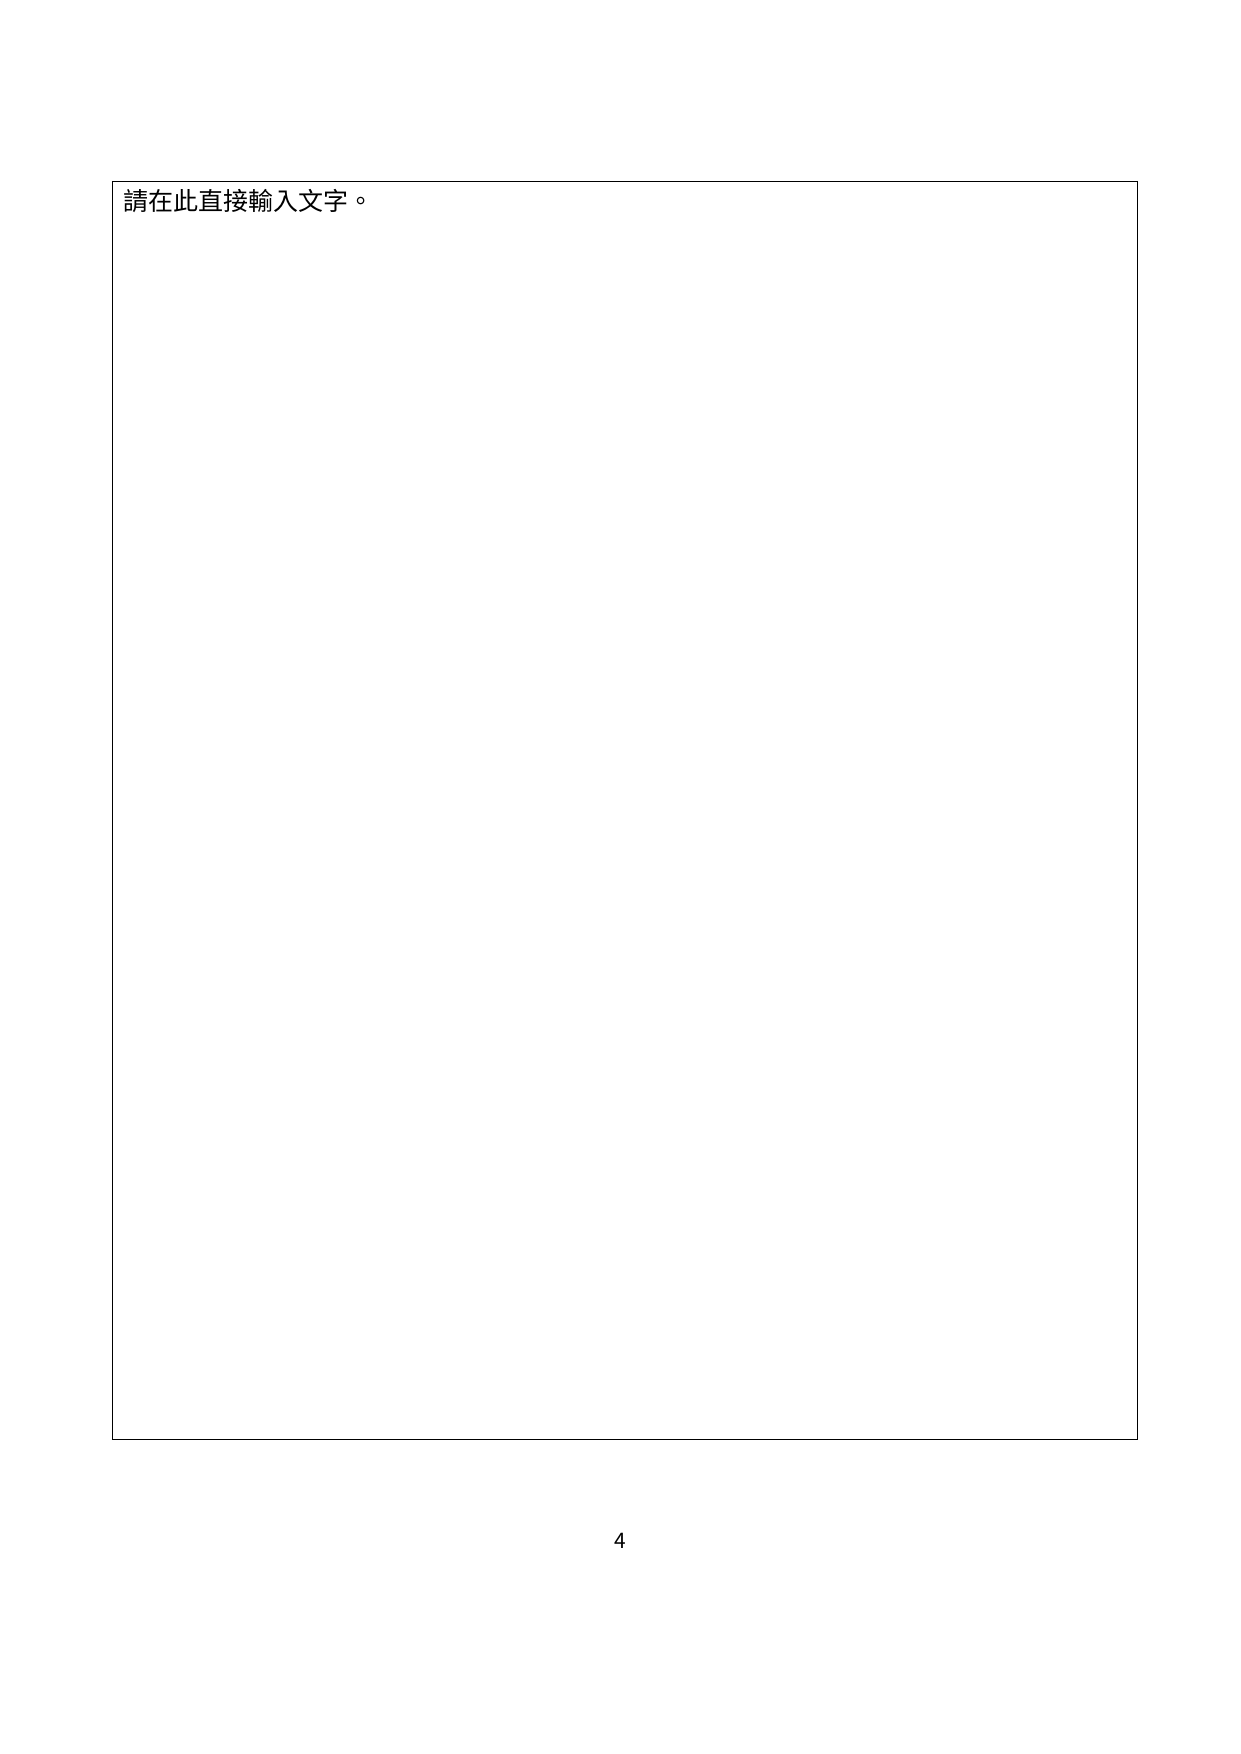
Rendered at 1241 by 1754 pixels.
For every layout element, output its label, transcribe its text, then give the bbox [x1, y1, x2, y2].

table_cell 請在此直接輸入文字。 [113, 182, 1137, 1439]
